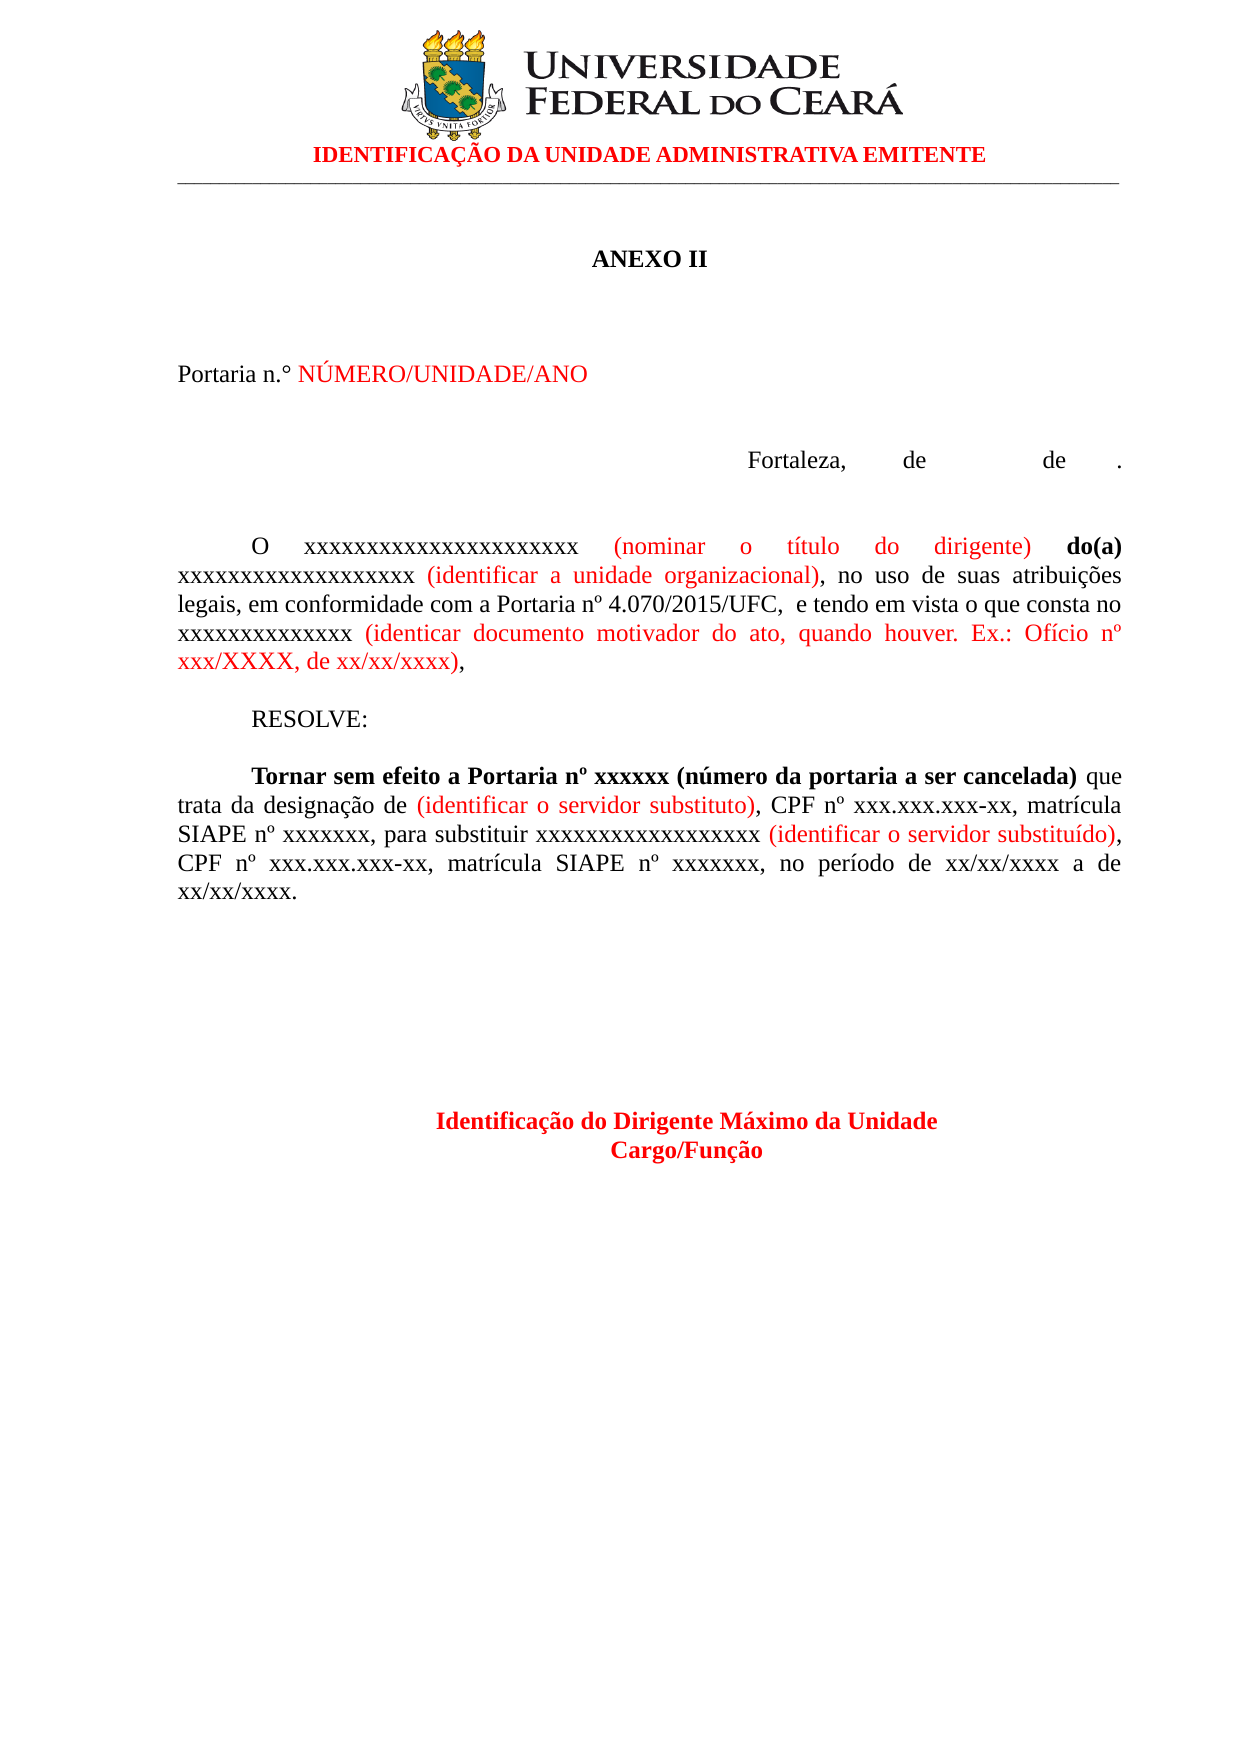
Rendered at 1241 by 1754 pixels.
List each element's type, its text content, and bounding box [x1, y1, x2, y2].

text Fortaleza, de de . [620, 445, 1122, 474]
picture [396, 29, 903, 141]
text ANEXO II [177, 244, 1122, 273]
text Cargo/Função [177, 1135, 1122, 1164]
text Portaria n.° NÚMERO/UNIDADE/ANO [177, 359, 1122, 388]
text RESOLVE: [177, 704, 1122, 733]
text O xxxxxxxxxxxxxxxxxxxxxx (nominar o título do dirigente) do(a) xxxxxxxxxxxxxxxxxxx (identificar a unidade organizacional), no uso de suas atribuições legais, em conformidade com a Portaria nº 4.070/2015/UFC, e tendo em vista o que consta no xxxxxxxxxxxxxx (identicar documento motivador do ato, quando houver. Ex.: Ofício nº xxx/XXXX, de xx/xx/xxxx), [177, 531, 1122, 675]
text Identificação do Dirigente Máximo da Unidade [177, 1106, 1122, 1135]
text Tornar sem efeito a Portaria nº xxxxxx (número da portaria a ser cancelada) que trata da designação de (identificar o servidor substituto), CPF nº xxx.xxx.xxx-xx, matrícula SIAPE nº xxxxxxx, para substituir xxxxxxxxxxxxxxxxxx (identificar o servidor substituído), CPF nº xxx.xxx.xxx-xx, matrícula SIAPE nº xxxxxxx, no período de xx/xx/xxxx a de xx/xx/xxxx. [177, 761, 1122, 905]
